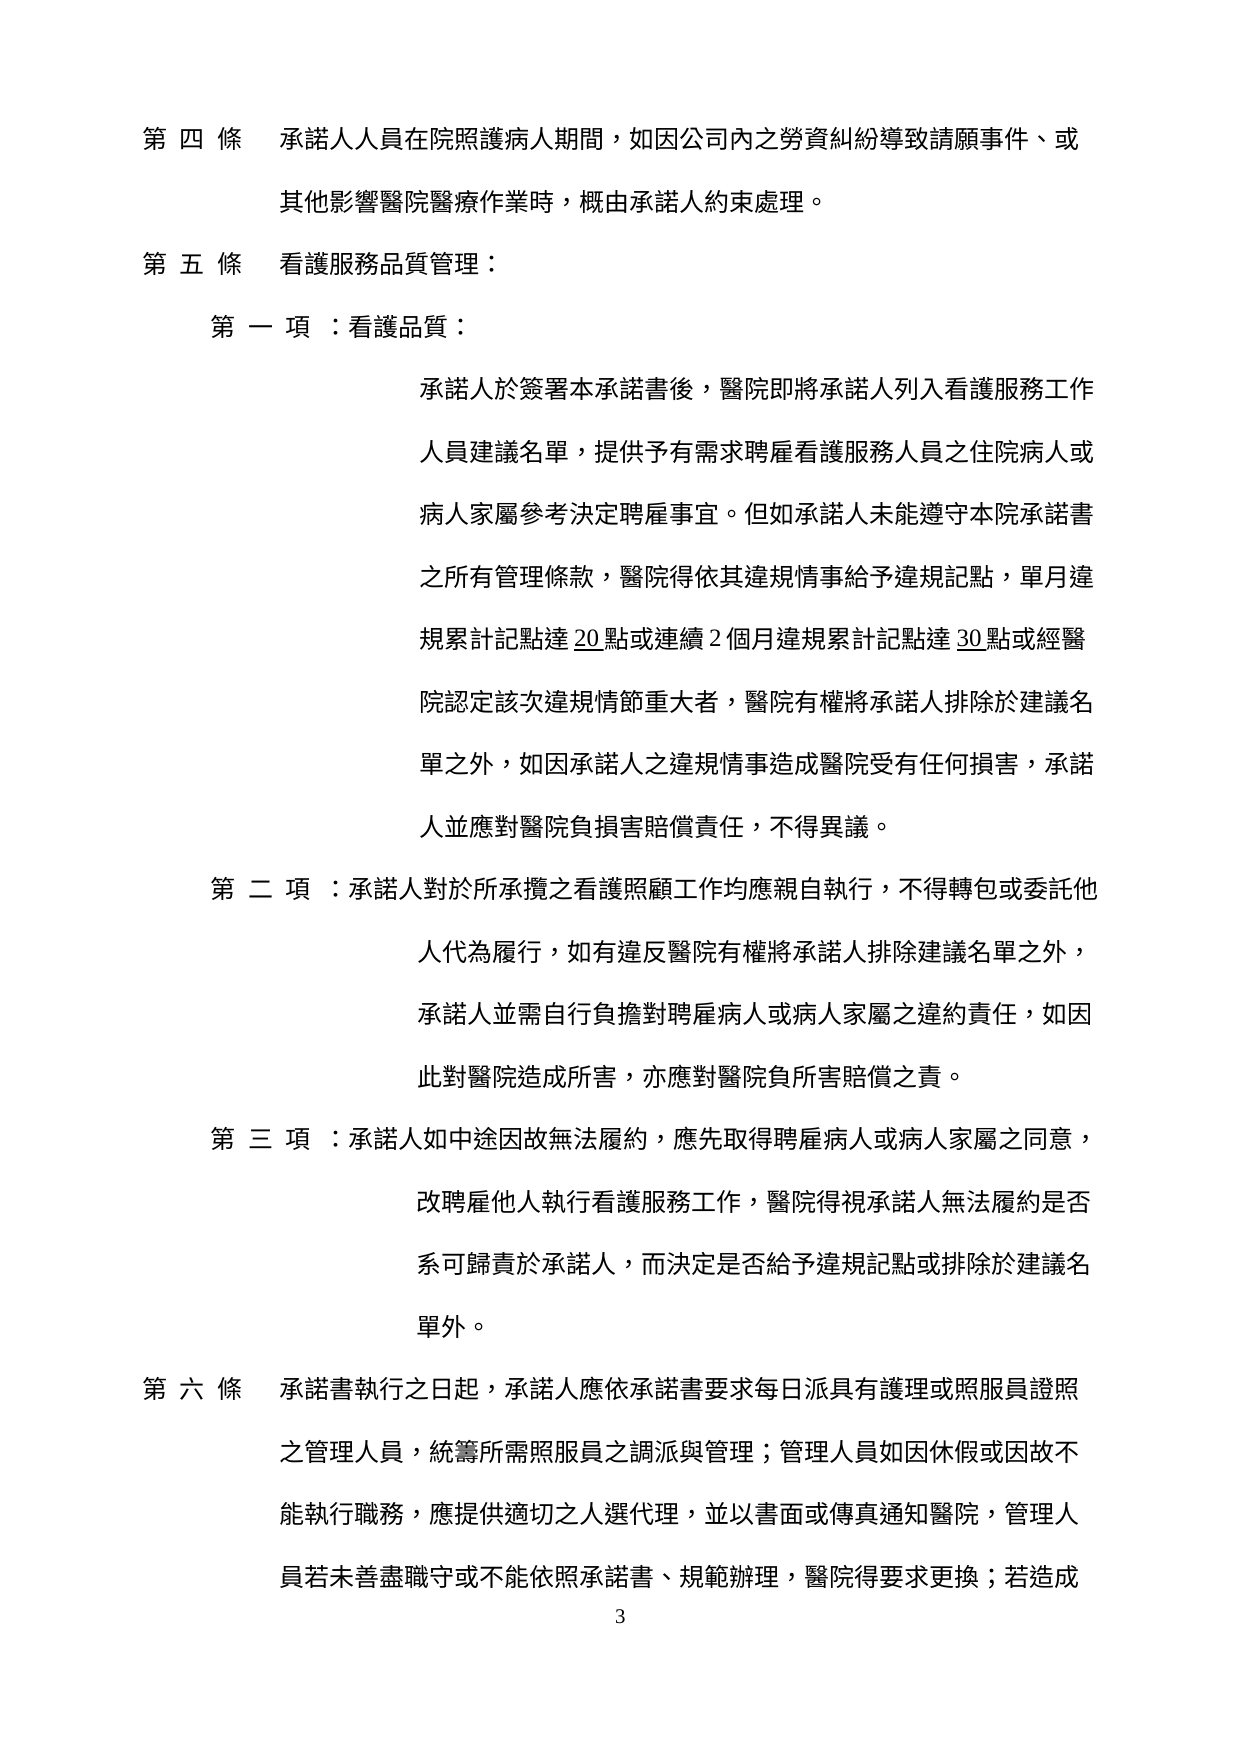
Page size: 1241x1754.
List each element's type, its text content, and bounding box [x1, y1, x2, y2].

text 第 五 條 看護服務品質管理： [142, 221, 1098, 284]
text 第 六 條 承諾書執行之日起，承諾人應依承諾書要求每日派具有護理或照服員證照之管理人員，統籌所需照服員之調派與管理；管理人員如因休假或因故不能執行職務，應提供適切之人選代理，並以書面或傳真通知醫院，管理人員若未善盡職守或不能依照承諾書、規範辦理，醫院得要求更換；若造成 [142, 1346, 1098, 1596]
text 第 一 項 ：看護品質： [142, 284, 1098, 346]
text 承諾人於簽署本承諾書後，醫院即將承諾人列入看護服務工作人員建議名單，提供予有需求聘雇看護服務人員之住院病人或病人家屬參考決定聘雇事宜。但如承諾人未能遵守本院承諾書之所有管理條款，醫院得依其違規情事給予違規記點，單月違規累計記點達20點或連續2個月違規累計記點達30點或經醫院認定該次違規情節重大者，醫院有權將承諾人排除於建議名單之外，如因承諾人之違規情事造成醫院受有任何損害，承諾人並應對醫院負損害賠償責任，不得異議。 [419, 346, 1098, 846]
text 第 二 項 ：承諾人對於所承攬之看護照顧工作均應親自執行，不得轉包或委託他人代為履行，如有違反醫院有權將承諾人排除建議名單之外，承諾人並需自行負擔對聘雇病人或病人家屬之違約責任，如因此對醫院造成所害，亦應對醫院負所害賠償之責。 [142, 846, 1098, 1096]
text 第 三 項 ：承諾人如中途因故無法履約，應先取得聘雇病人或病人家屬之同意，改聘雇他人執行看護服務工作，醫院得視承諾人無法履約是否系可歸責於承諾人，而決定是否給予違規記點或排除於建議名單外。 [142, 1096, 1098, 1346]
text 第 四 條 承諾人人員在院照護病人期間，如因公司內之勞資糾紛導致請願事件、或其他影響醫院醫療作業時，概由承諾人約束處理。 [142, 96, 1098, 221]
